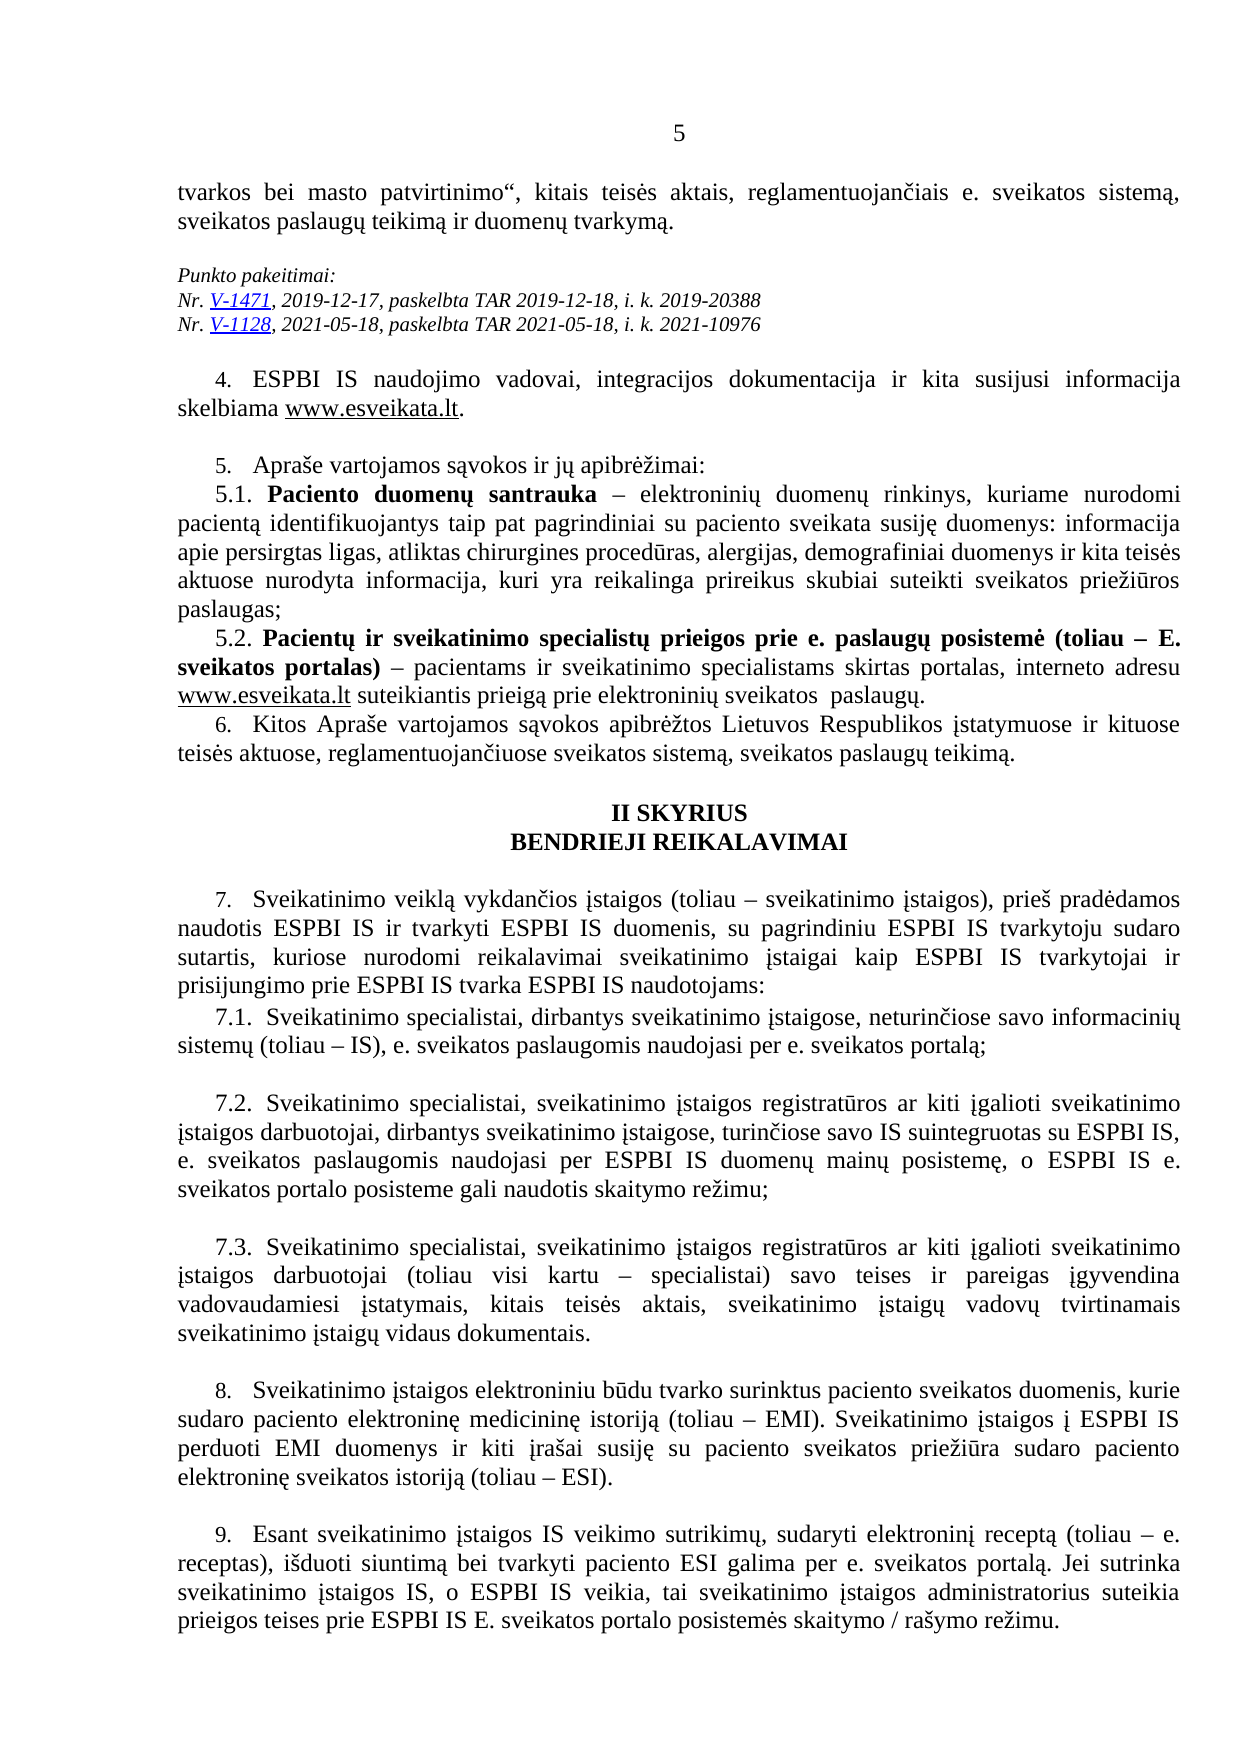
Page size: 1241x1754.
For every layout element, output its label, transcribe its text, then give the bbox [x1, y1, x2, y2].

text 9. Esant sveikatinimo įstaigos IS veikimo sutrikimų, sudaryti elektroninį receptą (toliau – e. receptas), išduoti siuntimą bei tvarkyti paciento ESI galima per e. sveikatos portalą. Jei sutrinka sveikatinimo įstaigos IS, o ESPBI IS veikia, tai sveikatinimo įstaigos administratorius suteikia prieigos teises prie ESPBI IS E. sveikatos portalo posistemės skaitymo / rašymo režimu. [177, 1519, 1181, 1634]
text II SKYRIUS [177, 798, 1181, 827]
text 7.1. Sveikatinimo specialistai, dirbantys sveikatinimo įstaigose, neturinčiose savo informacinių sistemų (toliau – IS), e. sveikatos paslaugomis naudojasi per e. sveikatos portalą; [177, 1002, 1181, 1059]
text BENDRIEJI REIKALAVIMAI [177, 827, 1181, 856]
text tvarkos bei masto patvirtinimo“, kitais teisės aktais, reglamentuojančiais e. sveikatos sistemą, sveikatos paslaugų teikimą ir duomenų tvarkymą. [177, 177, 1181, 235]
text 6. Kitos Apraše vartojamos sąvokos apibrėžtos Lietuvos Respublikos įstatymuose ir kituose teisės aktuose, reglamentuojančiuose sveikatos sistemą, sveikatos paslaugų teikimą. [177, 709, 1181, 767]
text 7.3. Sveikatinimo specialistai, sveikatinimo įstaigos registratūros ar kiti įgalioti sveikatinimo įstaigos darbuotojai (toliau visi kartu – specialistai) savo teises ir pareigas įgyvendina vadovaudamiesi įstatymais, kitais teisės aktais, sveikatinimo įstaigų vadovų tvirtinamais sveikatinimo įstaigų vidaus dokumentais. [177, 1232, 1181, 1347]
text 5. Apraše vartojamos sąvokos ir jų apibrėžimai: [177, 451, 1181, 479]
text Nr. V-1471, 2019-12-17, paskelbta TAR 2019-12-18, i. k. 2019-20388 [177, 287, 1181, 312]
text 5.1. Paciento duomenų santrauka – elektroninių duomenų rinkinys, kuriame nurodomi pacientą identifikuojantys taip pat pagrindiniai su paciento sveikata susiję duomenys: informacija apie persirgtas ligas, atliktas chirurgines procedūras, alergijas, demografiniai duomenys ir kita teisės aktuose nurodyta informacija, kuri yra reikalinga prireikus skubiai suteikti sveikatos priežiūros paslaugas; [177, 479, 1181, 623]
text 7.2. Sveikatinimo specialistai, sveikatinimo įstaigos registratūros ar kiti įgalioti sveikatinimo įstaigos darbuotojai, dirbantys sveikatinimo įstaigose, turinčiose savo IS suintegruotas su ESPBI IS, e. sveikatos paslaugomis naudojasi per ESPBI IS duomenų mainų posistemę, o ESPBI IS e. sveikatos portalo posisteme gali naudotis skaitymo režimu; [177, 1088, 1181, 1203]
text Nr. V-1128, 2021-05-18, paskelbta TAR 2021-05-18, i. k. 2021-10976 [177, 312, 1181, 336]
text 8. Sveikatinimo įstaigos elektroniniu būdu tvarko surinktus paciento sveikatos duomenis, kurie sudaro paciento elektroninę medicininę istoriją (toliau – EMI). Sveikatinimo įstaigos į ESPBI IS perduoti EMI duomenys ir kiti įrašai susiję su paciento sveikatos priežiūra sudaro paciento elektroninę sveikatos istoriją (toliau – ESI). [177, 1375, 1181, 1490]
text 5.2. Pacientų ir sveikatinimo specialistų prieigos prie e. paslaugų posistemė (toliau – E. sveikatos portalas) – pacientams ir sveikatinimo specialistams skirtas portalas, interneto adresu www.esveikata.lt suteikiantis prieigą prie elektroninių sveikatos paslaugų. [177, 623, 1181, 709]
text Punkto pakeitimai: [177, 263, 1181, 287]
text 4. ESPBI IS naudojimo vadovai, integracijos dokumentacija ir kita susijusi informacija skelbiama www.esveikata.lt. [177, 364, 1181, 422]
text 7. Sveikatinimo veiklą vykdančios įstaigos (toliau – sveikatinimo įstaigos), prieš pradėdamos naudotis ESPBI IS ir tvarkyti ESPBI IS duomenis, su pagrindiniu ESPBI IS tvarkytoju sudaro sutartis, kuriose nurodomi reikalavimai sveikatinimo įstaigai kaip ESPBI IS tvarkytojai ir prisijungimo prie ESPBI IS tvarka ESPBI IS naudotojams: [177, 884, 1181, 999]
